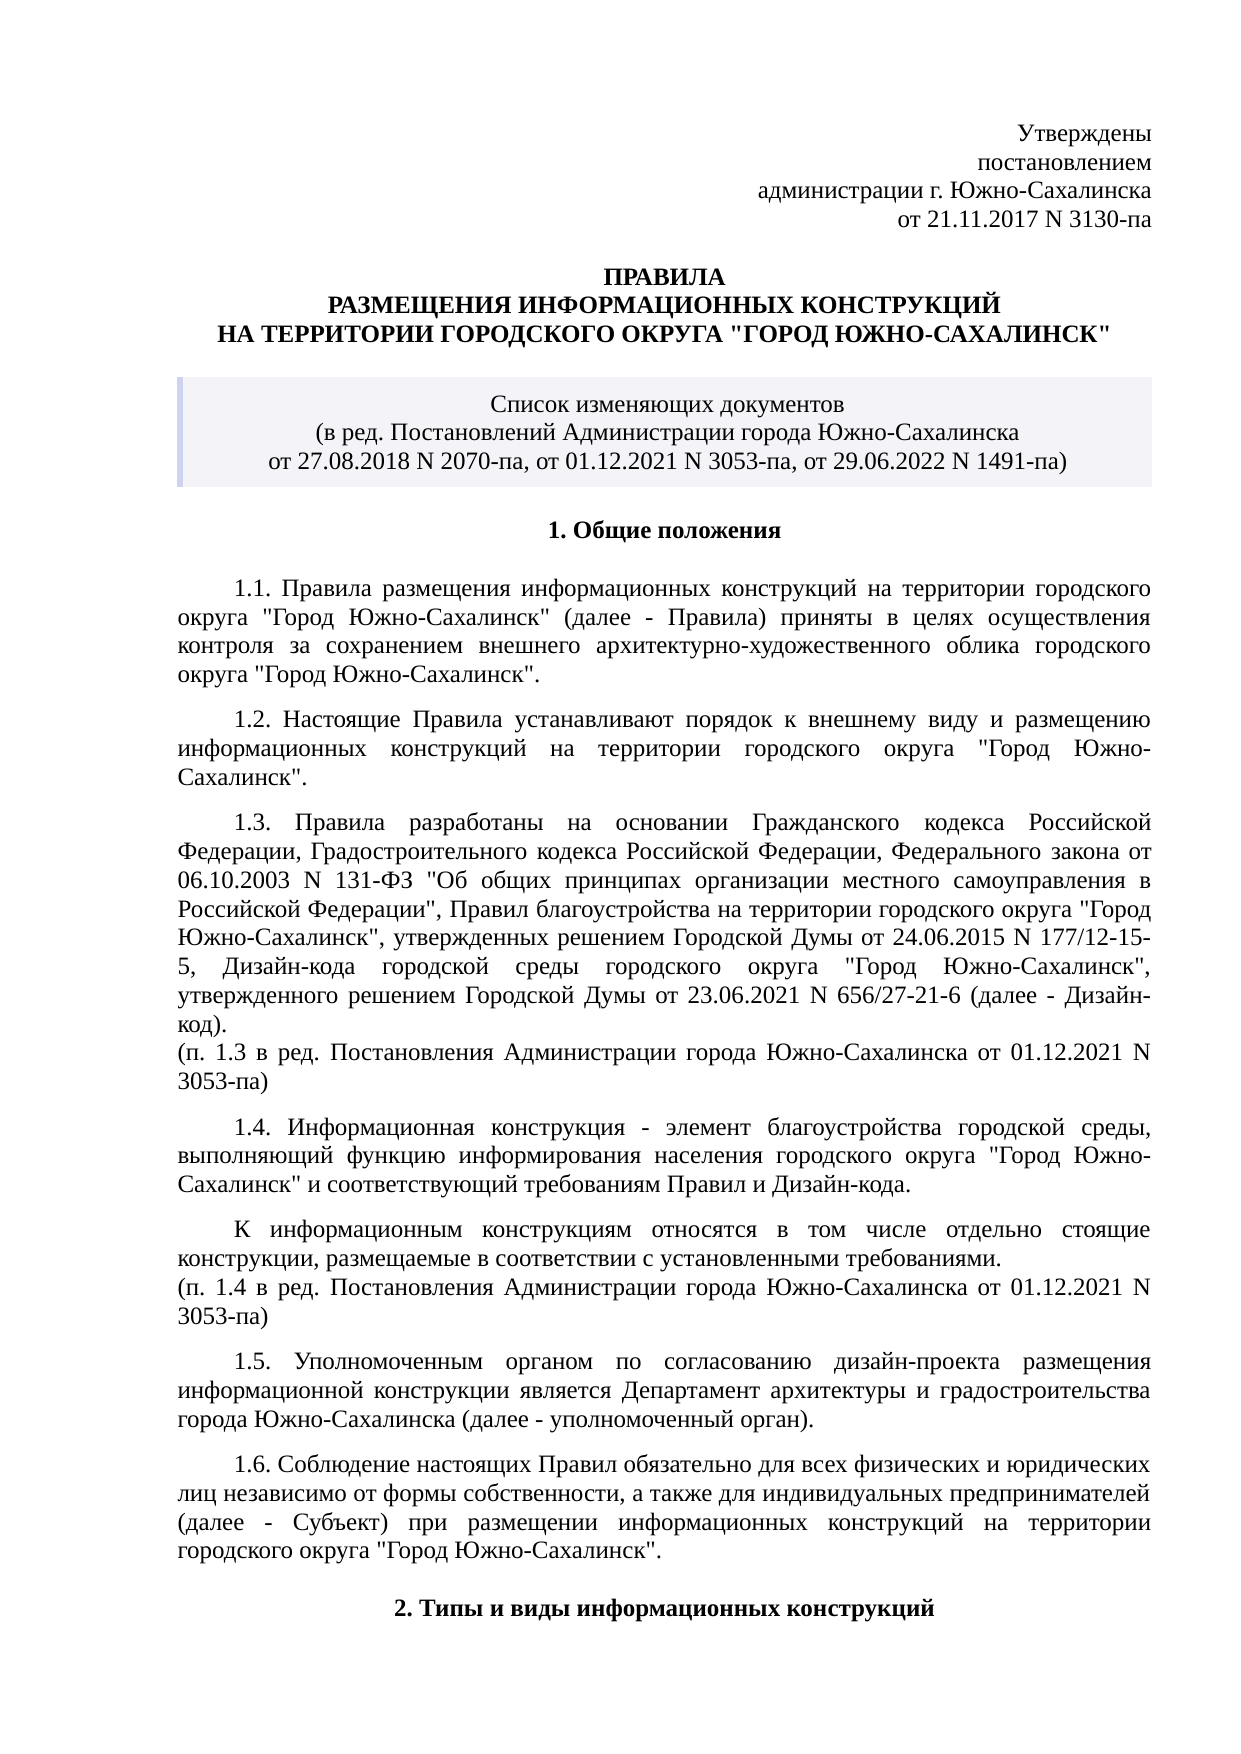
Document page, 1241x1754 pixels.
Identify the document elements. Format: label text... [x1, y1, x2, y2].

text 1.5. Уполномоченным органом по согласованию дизайн-проекта размещения информационной конструкции является Департамент архитектуры и градостроительства города Южно-Сахалинска (далее - уполномоченный орган). [177, 1346, 1152, 1432]
text ПРАВИЛА [177, 262, 1152, 291]
text 1.1. Правила размещения информационных конструкций на территории городского округа "Город Южно-Сахалинск" (далее - Правила) приняты в целях осуществления контроля за сохранением внешнего архитектурно-художественного облика городского округа "Город Южно-Сахалинск". [177, 573, 1152, 688]
text 1.4. Информационная конструкция - элемент благоустройства городской среды, выполняющий функцию информирования населения городского округа "Город Южно-Сахалинск" и соответствующий требованиям Правил и Дизайн-кода. [177, 1112, 1152, 1198]
table_header [1140, 377, 1152, 487]
subtitle 1. Общие положения [177, 515, 1152, 544]
text 1.3. Правила разработаны на основании Гражданского кодекса Российской Федерации, Градостроительного кодекса Российской Федерации, Федерального закона от 06.10.2003 N 131-ФЗ "Об общих принципах организации местного самоуправления в Российской Федерации", Правил благоустройства на территории городского округа "Город Южно-Сахалинск", утвержденных решением Городской Думы от 24.06.2015 N 177/12-15-5, Дизайн-кода городской среды городского округа "Город Южно-Сахалинск", утвержденного решением Городской Думы от 23.06.2021 N 656/27-21-6 (далее - Дизайн-код). [177, 807, 1152, 1037]
table_header [183, 377, 195, 487]
text 1.6. Соблюдение настоящих Правил обязательно для всех физических и юридических лиц независимо от формы собственности, а также для индивидуальных предпринимателей (далее - Субъект) при размещении информационных конструкций на территории городского округа "Город Южно-Сахалинск". [177, 1449, 1152, 1564]
text (п. 1.4 в ред. Постановления Администрации города Южно-Сахалинска от 01.12.2021 N 3053-па) [177, 1272, 1152, 1329]
text администрации г. Южно-Сахалинска [177, 176, 1152, 204]
table_header [177, 377, 183, 487]
table_header Список изменяющих документов (в ред. Постановлений Администрации города Южно-Сахалинска от 27.08.2018 N 2070-па, от 01.12.2021 N 3053-па, от 29.06.2022 N 1491-па) [195, 377, 1140, 487]
text НА ТЕРРИТОРИИ ГОРОДСКОГО ОКРУГА "ГОРОД ЮЖНО-САХАЛИНСК" [177, 319, 1152, 348]
text РАЗМЕЩЕНИЯ ИНФОРМАЦИОННЫХ КОНСТРУКЦИЙ [177, 291, 1152, 319]
text 1.2. Настоящие Правила устанавливают порядок к внешнему виду и размещению информационных конструкций на территории городского округа "Город Южно-Сахалинск". [177, 704, 1152, 791]
text постановлением [177, 147, 1152, 176]
text К информационным конструкциям относятся в том числе отдельно стоящие конструкции, размещаемые в соответствии с установленными требованиями. [177, 1214, 1152, 1272]
subtitle 2. Типы и виды информационных конструкций [177, 1593, 1152, 1622]
text (п. 1.3 в ред. Постановления Администрации города Южно-Сахалинска от 01.12.2021 N 3053-па) [177, 1037, 1152, 1095]
text от 21.11.2017 N 3130-па [177, 204, 1152, 233]
subtitle Утверждены [177, 118, 1152, 147]
